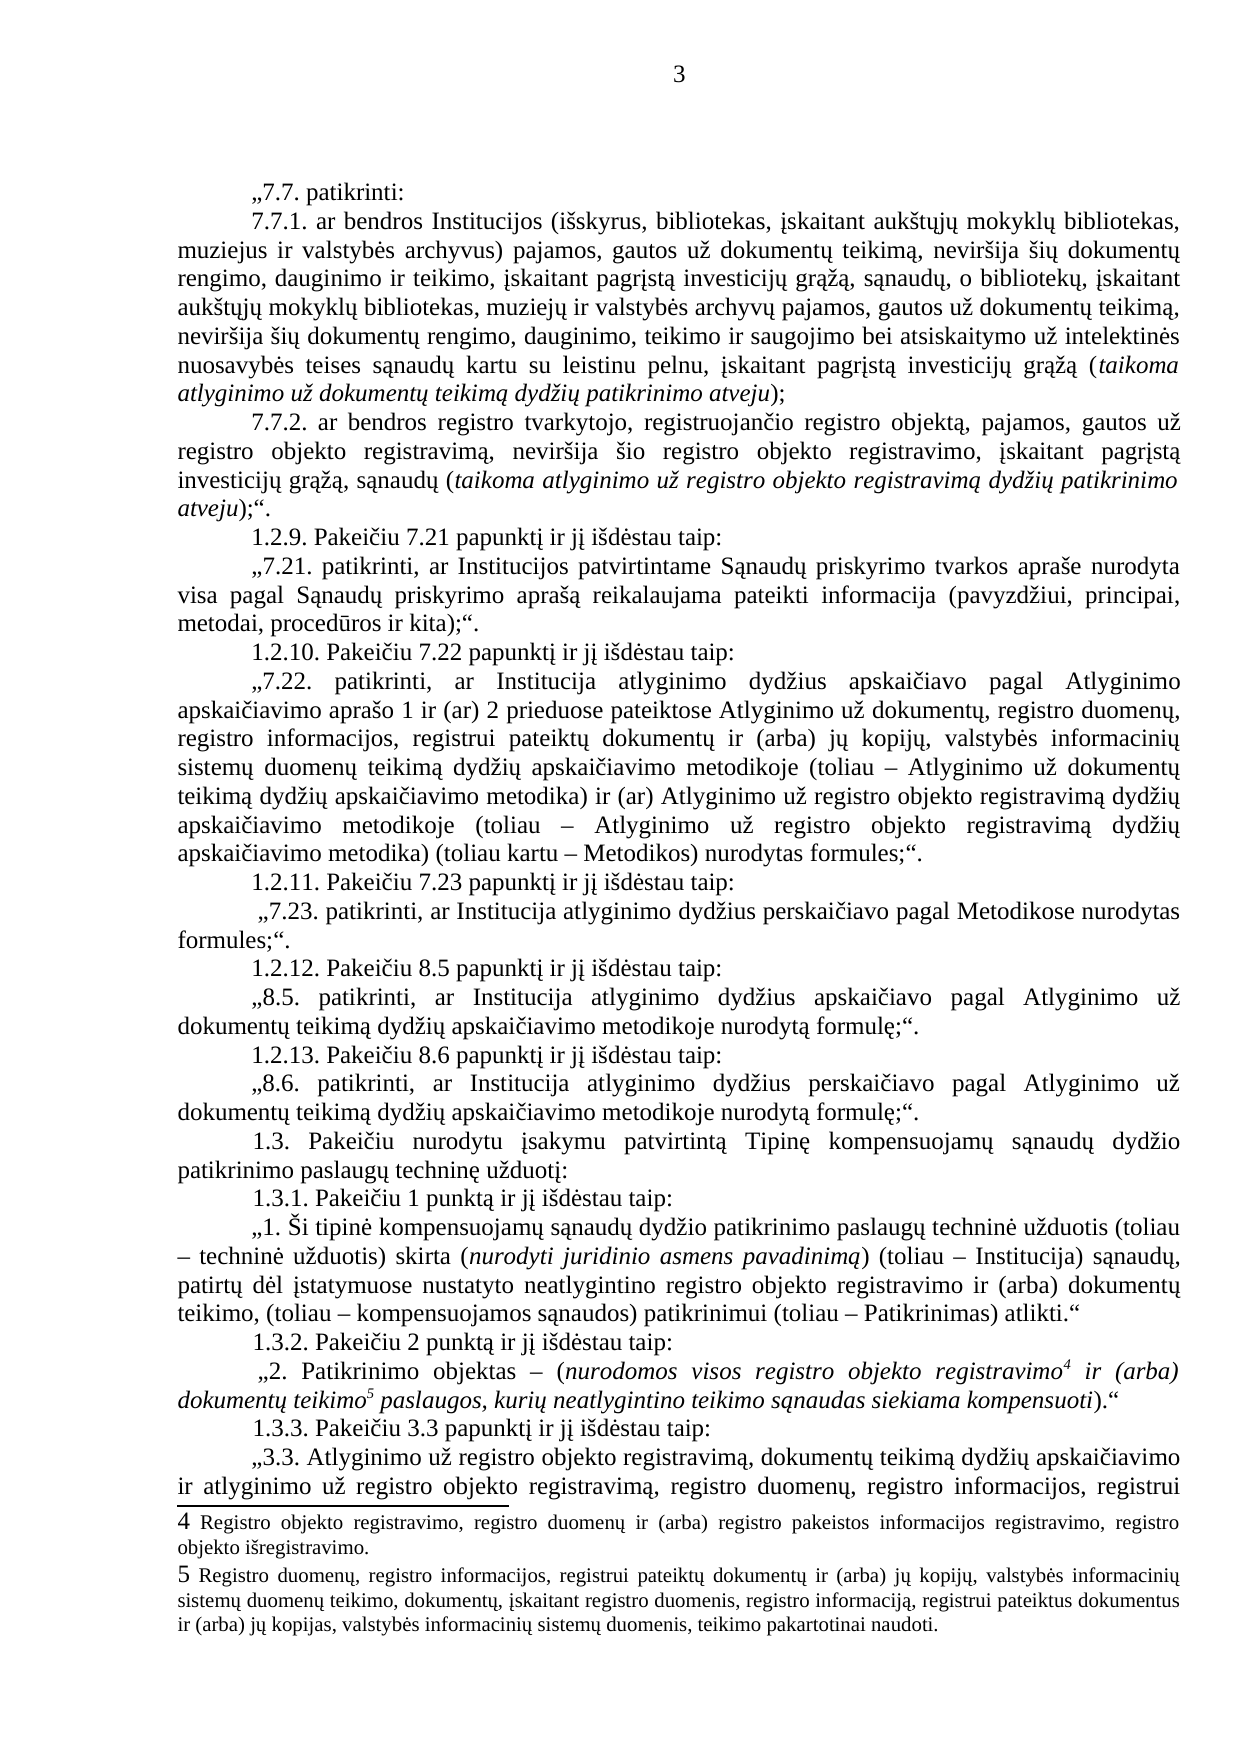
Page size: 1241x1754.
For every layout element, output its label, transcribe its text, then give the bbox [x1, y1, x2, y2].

text 1.3.1. Pakeičiu 1 punktą ir jį išdėstau taip: [177, 1183, 1181, 1212]
text 1.3.3. Pakeičiu 3.3 papunktį ir jį išdėstau taip: [177, 1413, 1181, 1442]
text 1.2.13. Pakeičiu 8.6 papunktį ir jį išdėstau taip: [177, 1040, 1181, 1068]
text 7.7.2. ar bendros registro tvarkytojo, registruojančio registro objektą, pajamos, gautos už registro objekto registravimą, neviršija šio registro objekto registravimo, įskaitant pagrįstą investicijų grąžą, sąnaudų (taikoma atlyginimo už registro objekto registravimą dydžių patikrinimo atveju);“. [177, 407, 1181, 522]
text 1.2.10. Pakeičiu 7.22 papunktį ir jį išdėstau taip: [177, 637, 1181, 666]
text „8.6. patikrinti, ar Institucija atlyginimo dydžius perskaičiavo pagal Atlyginimo už dokumentų teikimą dydžių apskaičiavimo metodikoje nurodytą formulę;“. [177, 1068, 1181, 1126]
text 1.3. Pakeičiu nurodytu įsakymu patvirtintą Tipinę kompensuojamų sąnaudų dydžio patikrinimo paslaugų techninę užduotį: [177, 1126, 1181, 1183]
text Registro duomenų, registro informacijos, registrui pateiktų dokumentų ir (arba) jų kopijų, valstybės informacinių sistemų duomenų teikimo, dokumentų, įskaitant registro duomenis, registro informaciją, registrui pateiktus dokumentus ir (arba) jų kopijas, valstybės informacinių sistemų duomenis, teikimo pakartotinai naudoti. [177, 1559, 1181, 1636]
text 1.2.11. Pakeičiu 7.23 papunktį ir jį išdėstau taip: [177, 867, 1181, 896]
text „8.5. patikrinti, ar Institucija atlyginimo dydžius apskaičiavo pagal Atlyginimo už dokumentų teikimą dydžių apskaičiavimo metodikoje nurodytą formulę;“. [177, 982, 1181, 1040]
text 1.2.12. Pakeičiu 8.5 papunktį ir jį išdėstau taip: [177, 953, 1181, 982]
text Registro objekto registravimo, registro duomenų ir (arba) registro pakeistos informacijos registravimo, registro objekto išregistravimo. [177, 1506, 1181, 1559]
text 7.7.1. ar bendros Institucijos (išskyrus, bibliotekas, įskaitant aukštųjų mokyklų bibliotekas, muziejus ir valstybės archyvus) pajamos, gautos už dokumentų teikimą, neviršija šių dokumentų rengimo, dauginimo ir teikimo, įskaitant pagrįstą investicijų grąžą, sąnaudų, o bibliotekų, įskaitant aukštųjų mokyklų bibliotekas, muziejų ir valstybės archyvų pajamos, gautos už dokumentų teikimą, neviršija šių dokumentų rengimo, dauginimo, teikimo ir saugojimo bei atsiskaitymo už intelektinės nuosavybės teises sąnaudų kartu su leistinu pelnu, įskaitant pagrįstą investicijų grąžą (taikoma atlyginimo už dokumentų teikimą dydžių patikrinimo atveju); [177, 206, 1181, 407]
text 1.3.2. Pakeičiu 2 punktą ir jį išdėstau taip: [177, 1327, 1181, 1356]
text „2. Patikrinimo objektas – (nurodomos visos registro objekto registravimo ir (arba) dokumentų teikimo paslaugos, kurių neatlygintino teikimo sąnaudas siekiama kompensuoti).“ [177, 1356, 1181, 1413]
text „7.7. patikrinti: [177, 177, 1181, 206]
text „1. Ši tipinė kompensuojamų sąnaudų dydžio patikrinimo paslaugų techninė užduotis (toliau – techninė užduotis) skirta (nurodyti juridinio asmens pavadinimą) (toliau – Institucija) sąnaudų, patirtų dėl įstatymuose nustatyto neatlygintino registro objekto registravimo ir (arba) dokumentų teikimo, (toliau – kompensuojamos sąnaudos) patikrinimui (toliau – Patikrinimas) atlikti.“ [177, 1212, 1181, 1327]
text „3.3. Atlyginimo už registro objekto registravimą, dokumentų teikimą dydžių apskaičiavimo ir atlyginimo už registro objekto registravimą, registro duomenų, registro informacijos, registrui [177, 1442, 1181, 1500]
text 1.2.9. Pakeičiu 7.21 papunktį ir jį išdėstau taip: [177, 522, 1181, 551]
text „7.22. patikrinti, ar Institucija atlyginimo dydžius apskaičiavo pagal Atlyginimo apskaičiavimo aprašo 1 ir (ar) 2 prieduose pateiktose Atlyginimo už dokumentų, registro duomenų, registro informacijos, registrui pateiktų dokumentų ir (arba) jų kopijų, valstybės informacinių sistemų duomenų teikimą dydžių apskaičiavimo metodikoje (toliau – Atlyginimo už dokumentų teikimą dydžių apskaičiavimo metodika) ir (ar) Atlyginimo už registro objekto registravimą dydžių apskaičiavimo metodikoje (toliau – Atlyginimo už registro objekto registravimą dydžių apskaičiavimo metodika) (toliau kartu – Metodikos) nurodytas formules;“. [177, 666, 1181, 867]
text „7.21. patikrinti, ar Institucijos patvirtintame Sąnaudų priskyrimo tvarkos apraše nurodyta visa pagal Sąnaudų priskyrimo aprašą reikalaujama pateikti informacija (pavyzdžiui, principai, metodai, procedūros ir kita);“. [177, 551, 1181, 637]
text „7.23. patikrinti, ar Institucija atlyginimo dydžius perskaičiavo pagal Metodikose nurodytas formules;“. [177, 896, 1181, 953]
